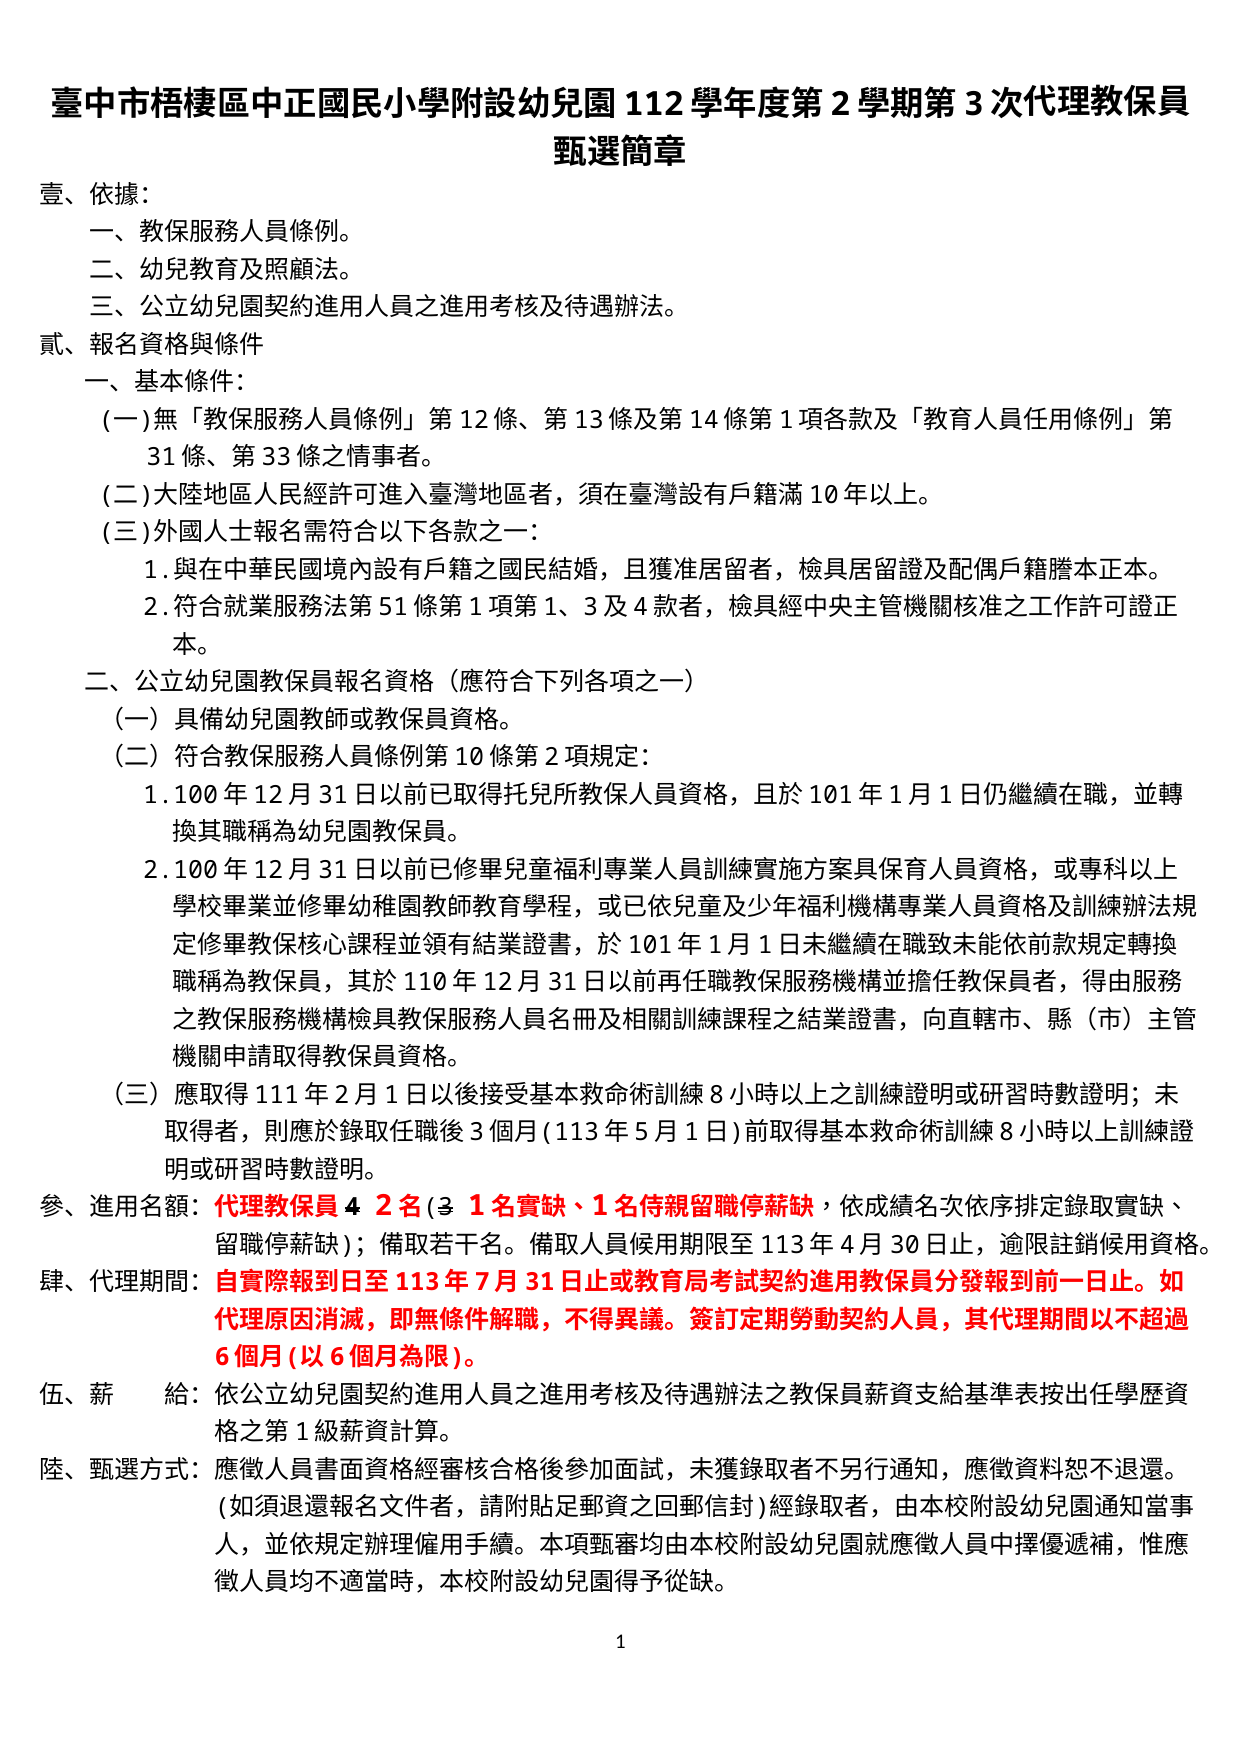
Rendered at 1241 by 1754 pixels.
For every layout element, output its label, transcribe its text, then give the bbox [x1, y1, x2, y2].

text 二、幼兒教育及照顧法。 [39, 248, 1201, 286]
text 伍、薪 給：依公立幼兒園契約進用人員之進用考核及待遇辦法之教保員薪資支給基準表按出任學歷資格之第1級薪資計算。 [39, 1373, 1201, 1448]
text 一、基本條件： [84, 361, 1201, 398]
text 1.100年12月31日以前已取得托兒所教保人員資格，且於101年1月1日仍繼續在職，並轉換其職稱為幼兒園教保員。 [143, 773, 1201, 848]
text 三、公立幼兒園契約進用人員之進用考核及待遇辦法。 [39, 286, 1201, 323]
text 臺中市梧棲區中正國民小學附設幼兒園112學年度第2學期第3次代理教保員甄選簡章 [39, 75, 1201, 173]
text 一、教保服務人員條例。 [39, 211, 1201, 248]
text (三)外國人士報名需符合以下各款之一： [99, 511, 1201, 548]
text （一）具備幼兒園教師或教保員資格。 [84, 698, 1201, 736]
text 陸、甄選方式：應徵人員書面資格經審核合格後參加面試，未獲錄取者不另行通知，應徵資料恕不退還。(如須退還報名文件者，請附貼足郵資之回郵信封)經錄取者，由本校附設幼兒園通知當事人，並依規定辦理僱用手續。本項甄審均由本校附設幼兒園就應徵人員中擇優遞補，惟應徵人員均不適當時，本校附設幼兒園得予從缺。 [39, 1448, 1201, 1598]
text 肆、代理期間：自實際報到日至113年7月31日止或教育局考試契約進用教保員分發報到前一日止。如代理原因消滅，即無條件解職，不得異議。簽訂定期勞動契約人員，其代理期間以不超過6個月(以6個月為限)。 [39, 1261, 1201, 1373]
text 壹、依據： [39, 173, 1201, 211]
text 2.100年12月31日以前已修畢兒童福利專業人員訓練實施方案具保育人員資格，或專科以上學校畢業並修畢幼稚園教師教育學程，或已依兒童及少年福利機構專業人員資格及訓練辦法規定修畢教保核心課程並領有結業證書，於101年1月1日未繼續在職致未能依前款規定轉換職稱為教保員，其於110年12月31日以前再任職教保服務機構並擔任教保員者，得由服務之教保服務機構檢具教保服務人員名冊及相關訓練課程之結業證書，向直轄市、縣（市）主管機關申請取得教保員資格。 [143, 848, 1201, 1073]
text 參、進用名額：代理教保員4 2名(3 1名實缺、1名侍親留職停薪缺，依成績名次依序排定錄取實缺、留職停薪缺)；備取若干名。備取人員候用期限至113年4月30日止，逾限註銷候用資格。 [39, 1186, 1201, 1261]
text 1.與在中華民國境內設有戶籍之國民結婚，且獲准居留者，檢具居留證及配偶戶籍謄本正本。 [143, 548, 1201, 586]
text (一)無「教保服務人員條例」第12條、第13條及第14條第1項各款及「教育人員任用條例」第31條、第33條之情事者。 [99, 398, 1201, 473]
text （二）符合教保服務人員條例第10條第2項規定： [84, 736, 1201, 773]
text 二、公立幼兒園教保員報名資格（應符合下列各項之一） [84, 661, 1201, 698]
text 貳、報名資格與條件 [39, 323, 1201, 361]
text 2.符合就業服務法第51條第1項第1、3及4款者，檢具經中央主管機關核准之工作許可證正本。 [143, 586, 1201, 661]
text （三）應取得111年2月1日以後接受基本救命術訓練8小時以上之訓練證明或研習時數證明；未取得者，則應於錄取任職後3個月(113年5月1日)前取得基本救命術訓練8小時以上訓練證明或研習時數證明。 [84, 1073, 1201, 1186]
text (二)大陸地區人民經許可進入臺灣地區者，須在臺灣設有戶籍滿10年以上。 [99, 473, 1201, 511]
